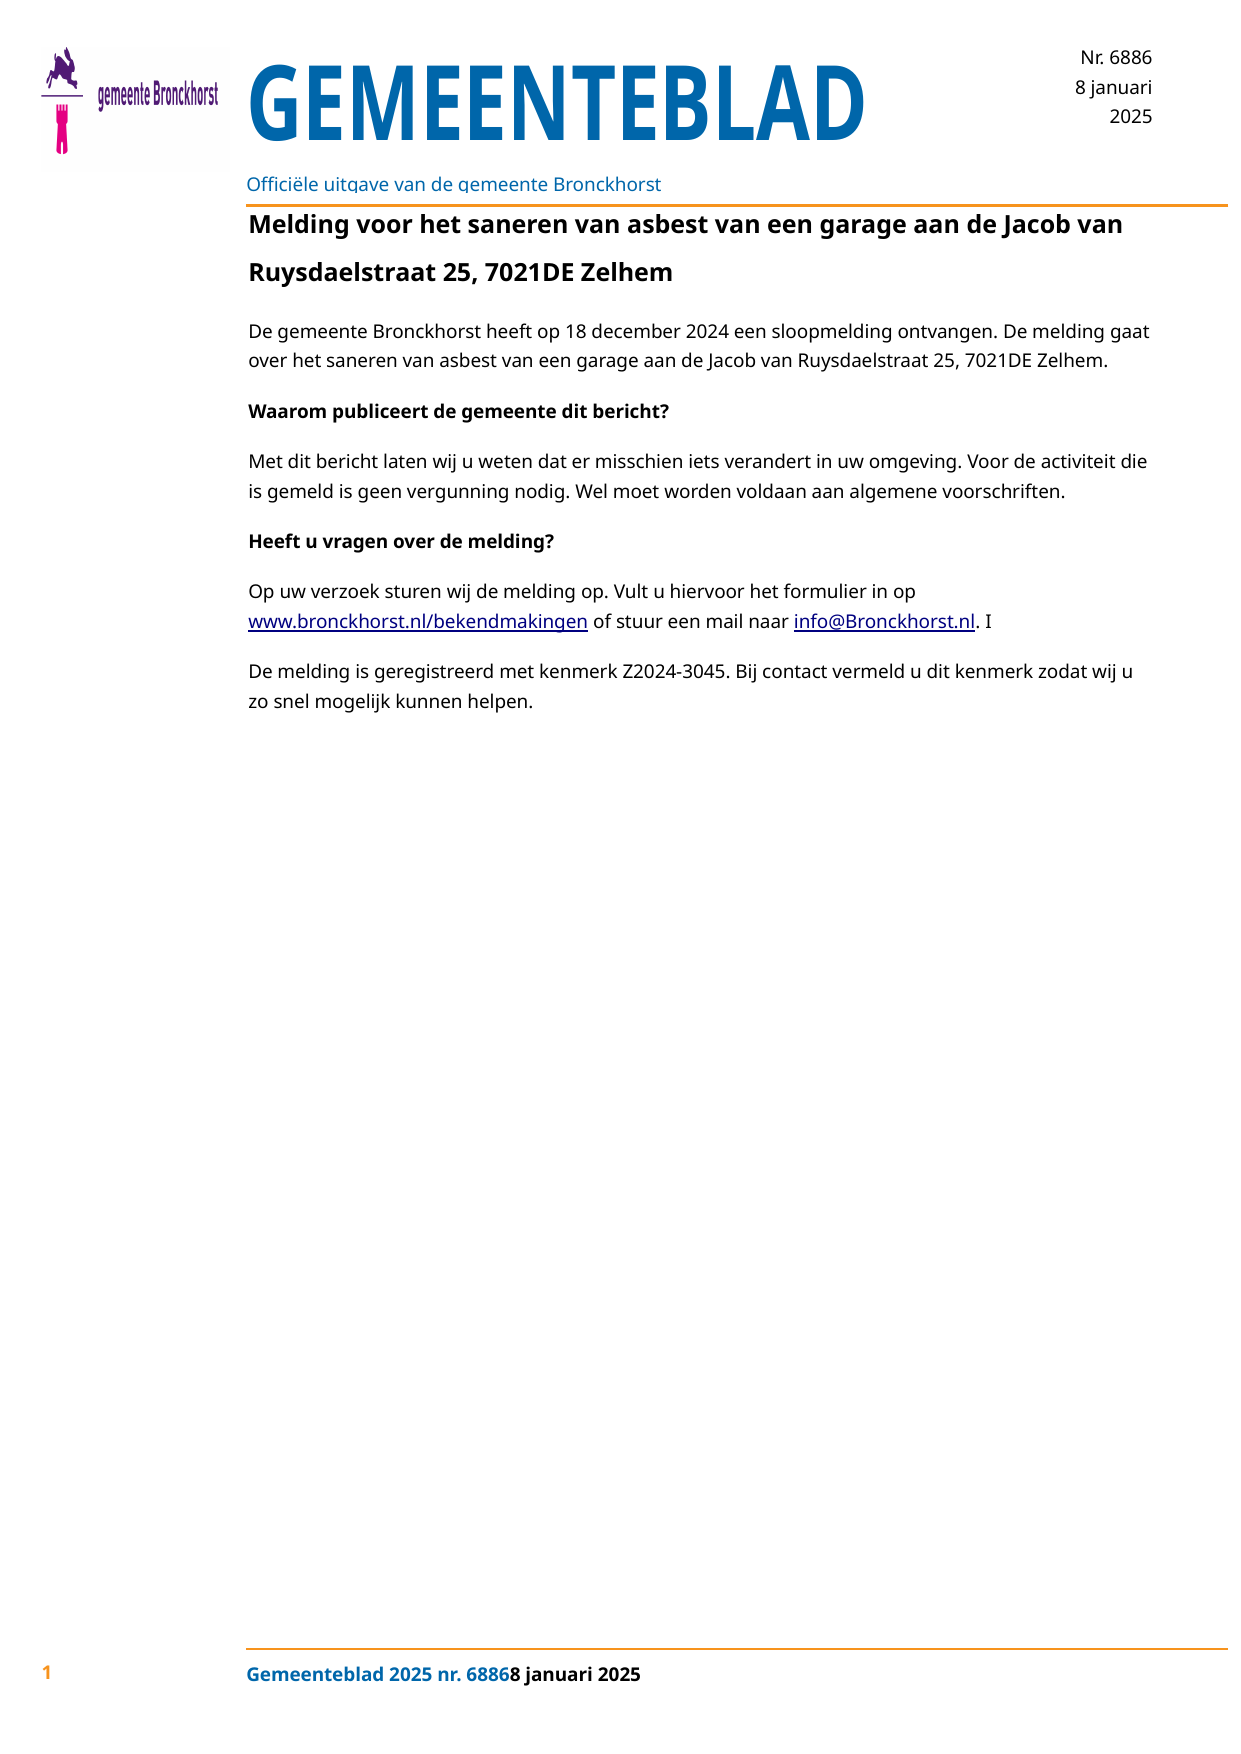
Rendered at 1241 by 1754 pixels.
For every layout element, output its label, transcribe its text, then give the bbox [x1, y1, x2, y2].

text Op uw verzoek sturen wij de melding op. Vult u hiervoor het formulier in op www.bronckhorst.nl/bekendmakingen of stuur een mail naar info@Bronckhorst.nl. I [248, 579, 1152, 634]
text Heeft u vragen over de melding? [248, 528, 1152, 554]
text De melding is geregistreerd met kenmerk Z2024-3045. Bij contact vermeld u dit kenmerk zodat wij u zo snel mogelijk kunnen helpen. [248, 659, 1152, 714]
text Met dit bericht laten wij u weten dat er misschien iets verandert in uw omgeving. Voor de activiteit die is gemeld is geen vergunning nodig. Wel moet worden voldaan aan algemene voorschriften. [248, 448, 1152, 504]
text Melding voor het saneren van asbest van een garage aan de Jacob van Ruysdaelstraat 25, 7021DE Zelhem [248, 207, 1152, 288]
picture [41, 47, 231, 172]
text De gemeente Bronckhorst heeft op 18 december 2024 een sloopmelding ontvangen. De melding gaat over het saneren van asbest van een garage aan de Jacob van Ruysdaelstraat 25, 7021DE Zelhem. [248, 318, 1152, 373]
text Waarom publiceert de gemeente dit bericht? [248, 398, 1152, 424]
